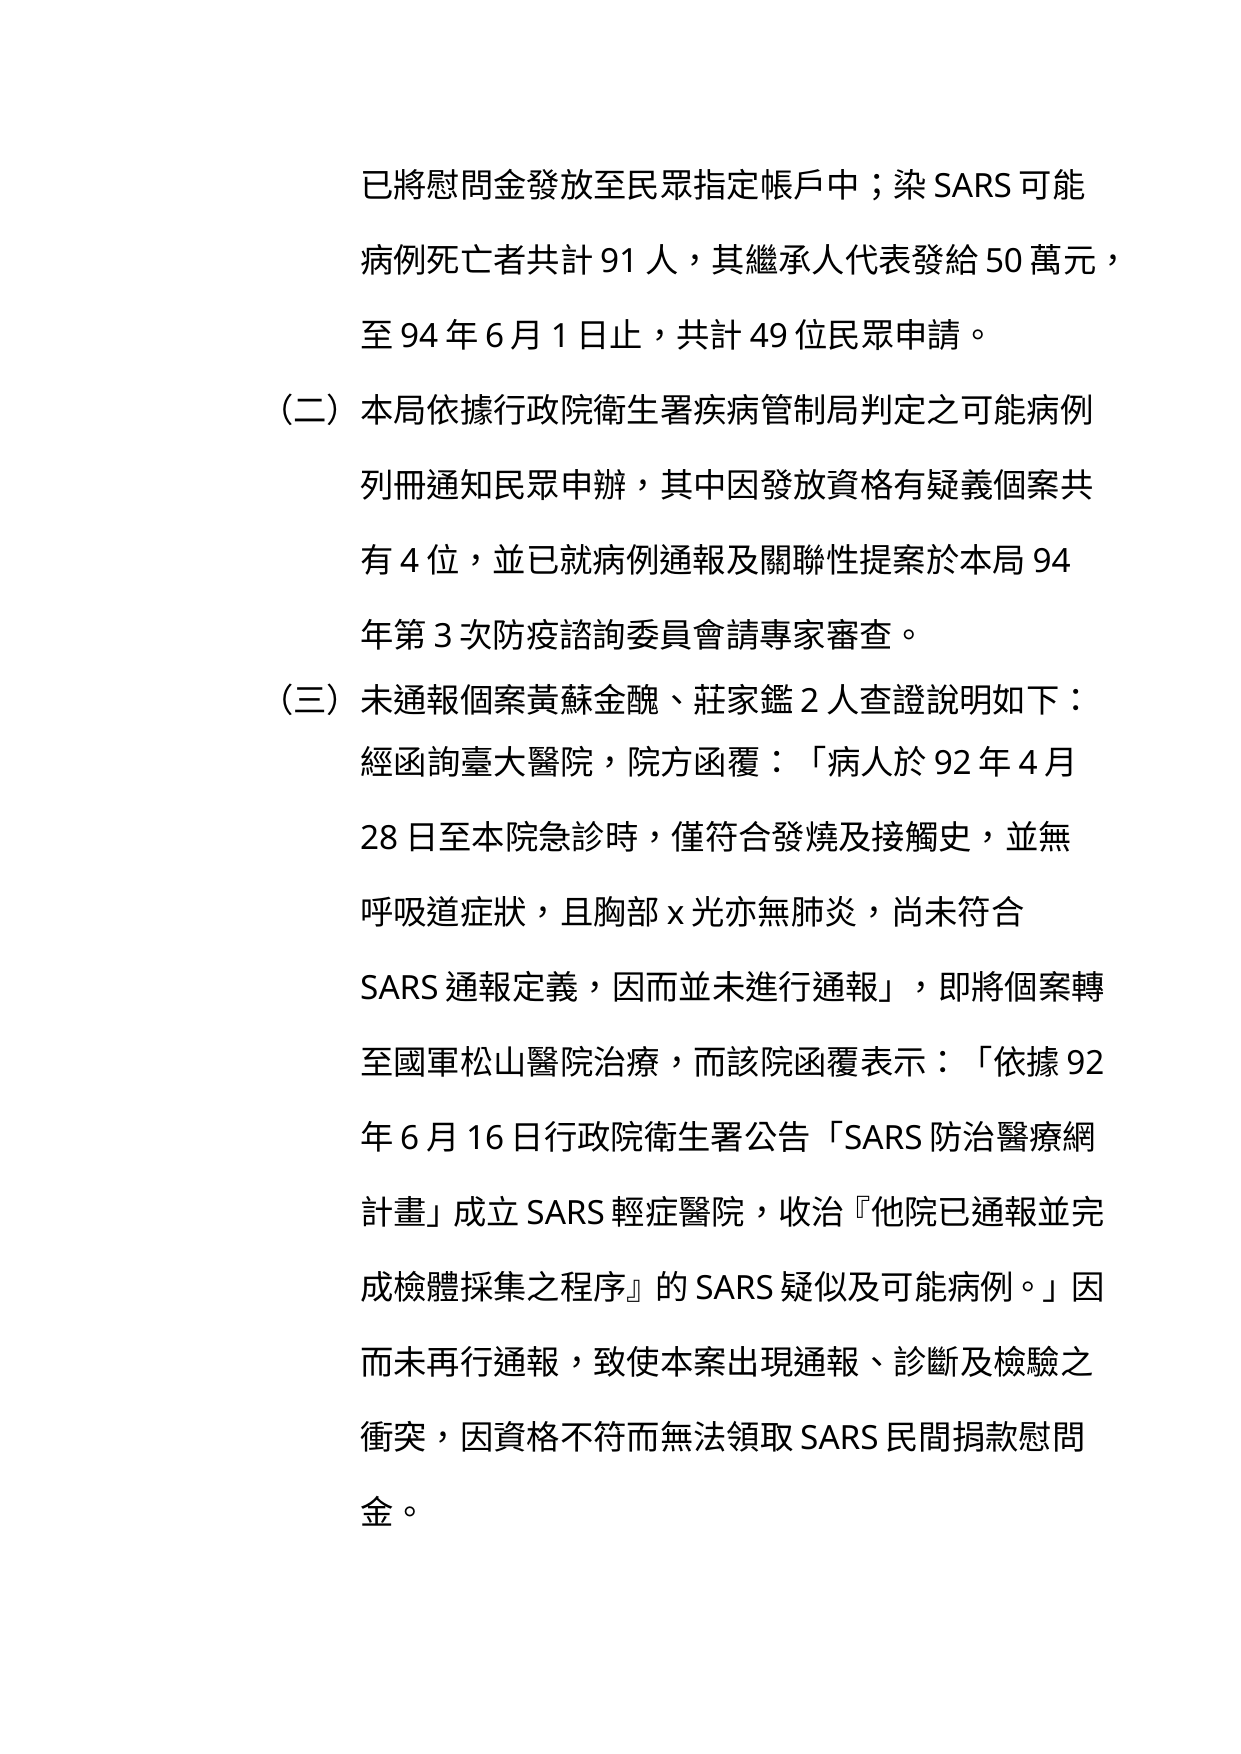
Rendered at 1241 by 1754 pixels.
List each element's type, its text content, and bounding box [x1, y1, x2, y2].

text （一）本局於94年1月24日起，依據臺北市SARS民間捐款管理運用委員會第7次會議決議辦理染SARS可能病例民眾慰問金發放，發放對象：經衛生署認定之本市染SARS可能病例者（Probable case，以下簡稱染SARS者），或設籍本市而於他縣市染SARS者，及非設籍本市但經疾病管制局判定其感染與和平醫院有關。染SARS可能病例倖存者共計227人，每位發給新臺幣20萬元，至94年4月1日止，共計176位民眾申請，並於4月30日前，已將慰問金發放至民眾指定帳戶中；染SARS可能病例死亡者共計91人，其繼承人代表發給50萬元，至94年6月1日止，共計49位民眾申請。 [260, 146, 1104, 371]
text （三）未通報個案黃蘇金醜、莊家鑑2人查證說明如下： [148, 671, 1104, 723]
text 經函詢臺大醫院，院方函覆：「病人於92年4月28日至本院急診時，僅符合發燒及接觸史，並無呼吸道症狀，且胸部x光亦無肺炎，尚未符合SARS通報定義，因而並未進行通報」，即將個案轉至國軍松山醫院治療，而該院函覆表示：「依據92年6月16日行政院衛生署公告「SARS防治醫療網計畫」成立SARS輕症醫院，收治『他院已通報並完成檢體採集之程序』的SARS疑似及可能病例。」因而未再行通報，致使本案出現通報、診斷及檢驗之衝突，因資格不符而無法領取SARS民間捐款慰問金。 [360, 723, 1104, 1548]
text （二）本局依據行政院衛生署疾病管制局判定之可能病例列冊通知民眾申辦，其中因發放資格有疑義個案共有4位，並已就病例通報及關聯性提案於本局94年第3次防疫諮詢委員會請專家審查。 [260, 371, 1104, 671]
